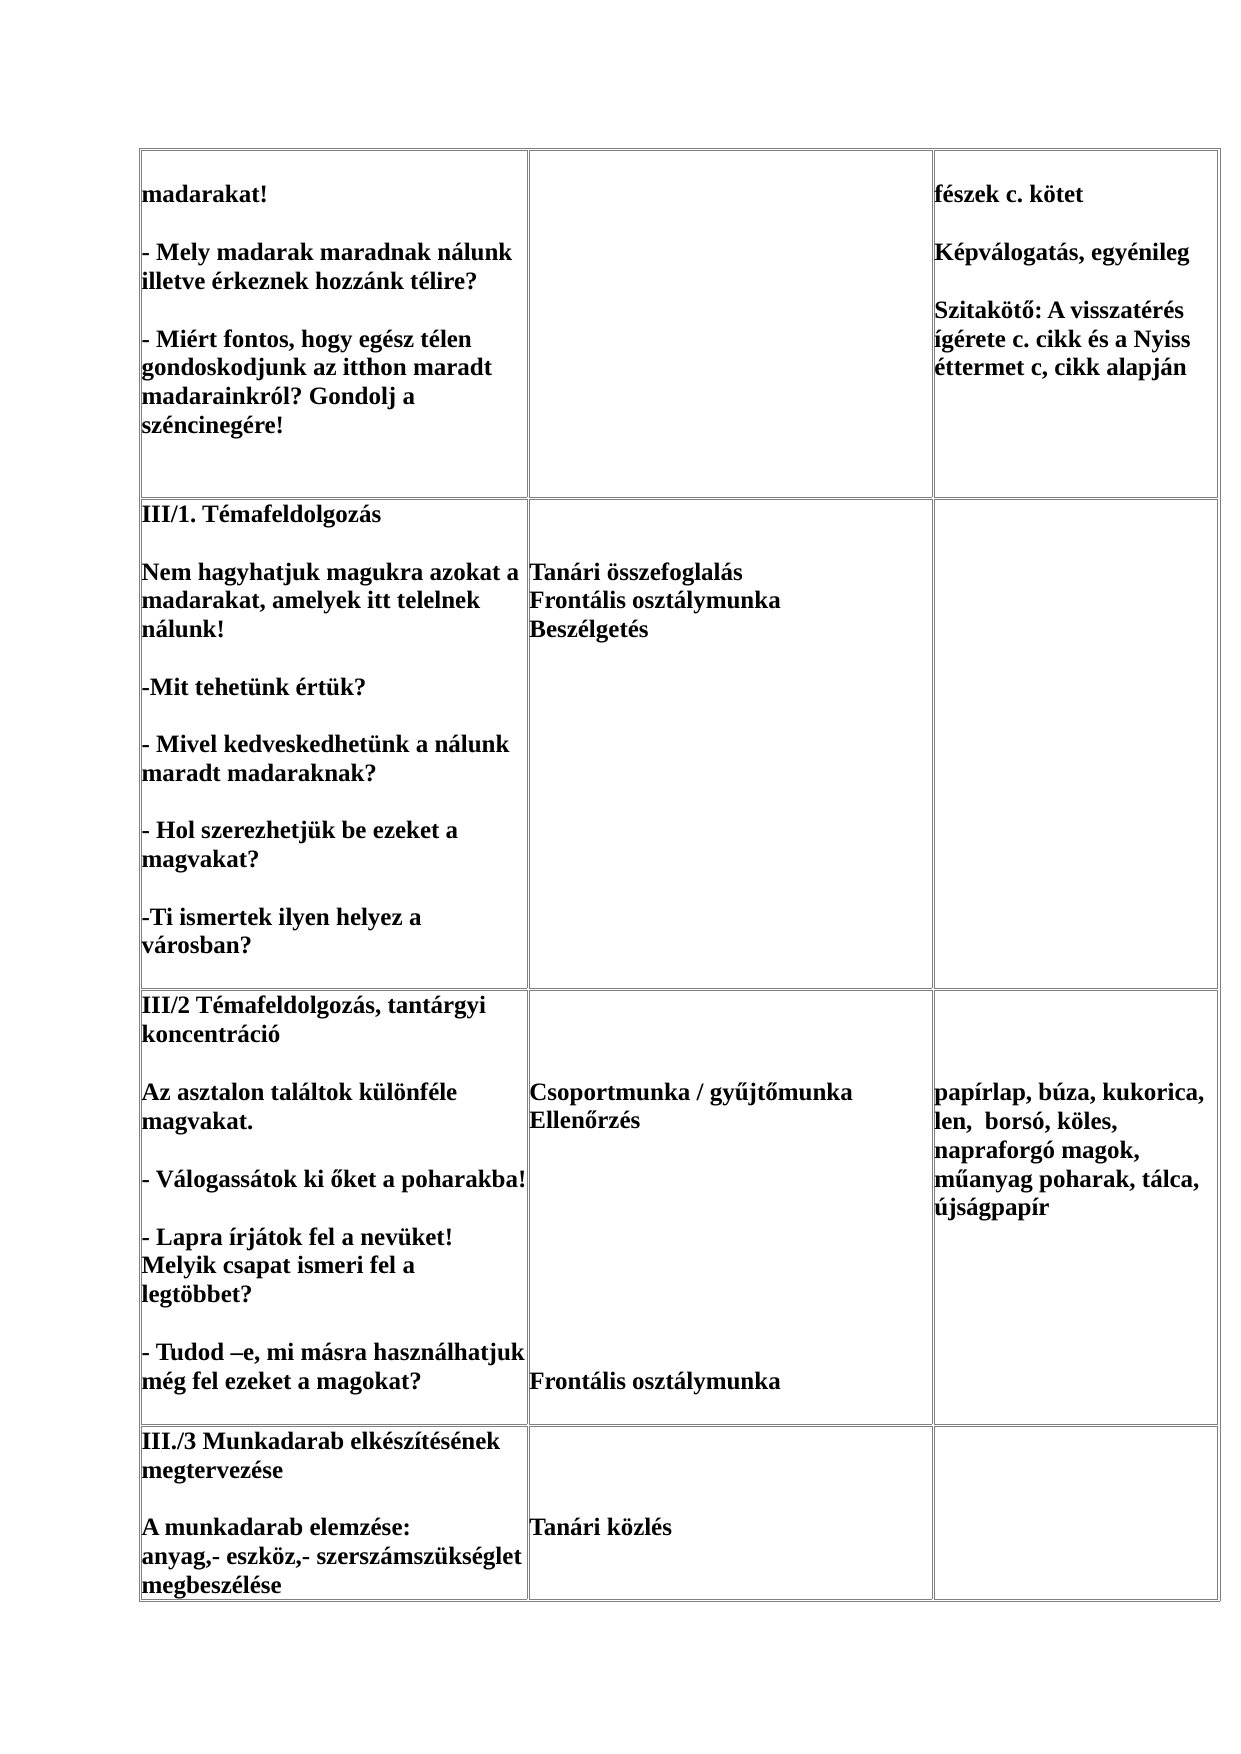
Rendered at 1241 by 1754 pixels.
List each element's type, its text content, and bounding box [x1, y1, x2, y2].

table_cell Csoportmunka / gyűjtőmunka Ellenőrzés Frontális osztálymunka [530, 991, 932, 1424]
table_cell Tanári közlés [530, 1427, 932, 1598]
table_cell madarakat! - Mely madarak maradnak nálunk illetve érkeznek hozzánk télire? - Miért fontos, hogy egész télen gondoskodjunk az itthon maradt madarainkról? Gondolj a széncinegére! [142, 151, 527, 497]
table_cell fészek c. kötet Képválogatás, egyénileg Szitakötő: A visszatérés ígérete c. cikk és a Nyiss éttermet c, cikk alapján [935, 151, 1217, 497]
table_cell III/1. Témafeldolgozás Nem hagyhatjuk magukra azokat a madarakat, amelyek itt telelnek nálunk! -Mit tehetünk értük? - Mivel kedveskedhetünk a nálunk maradt madaraknak? - Hol szerezhetjük be ezeket a magvakat? -Ti ismertek ilyen helyez a városban? [142, 500, 527, 988]
table_cell [530, 151, 932, 497]
table_cell [935, 1427, 1217, 1598]
table_cell [935, 500, 1217, 988]
table_cell papírlap, búza, kukorica, len, borsó, köles, napraforgó magok, műanyag poharak, tálca, újságpapír [935, 991, 1217, 1424]
table_cell III./3 Munkadarab elkészítésének megtervezése A munkadarab elemzése: anyag,- eszköz,- szerszámszükséglet megbeszélése [142, 1427, 527, 1598]
table_cell Tanári összefoglalás Frontális osztálymunka Beszélgetés [530, 500, 932, 988]
table_cell III/2 Témafeldolgozás, tantárgyi koncentráció Az asztalon találtok különféle magvakat. - Válogassátok ki őket a poharakba! - Lapra írjátok fel a nevüket! Melyik csapat ismeri fel a legtöbbet? - Tudod –e, mi másra használhatjuk még fel ezeket a magokat? [142, 991, 527, 1424]
